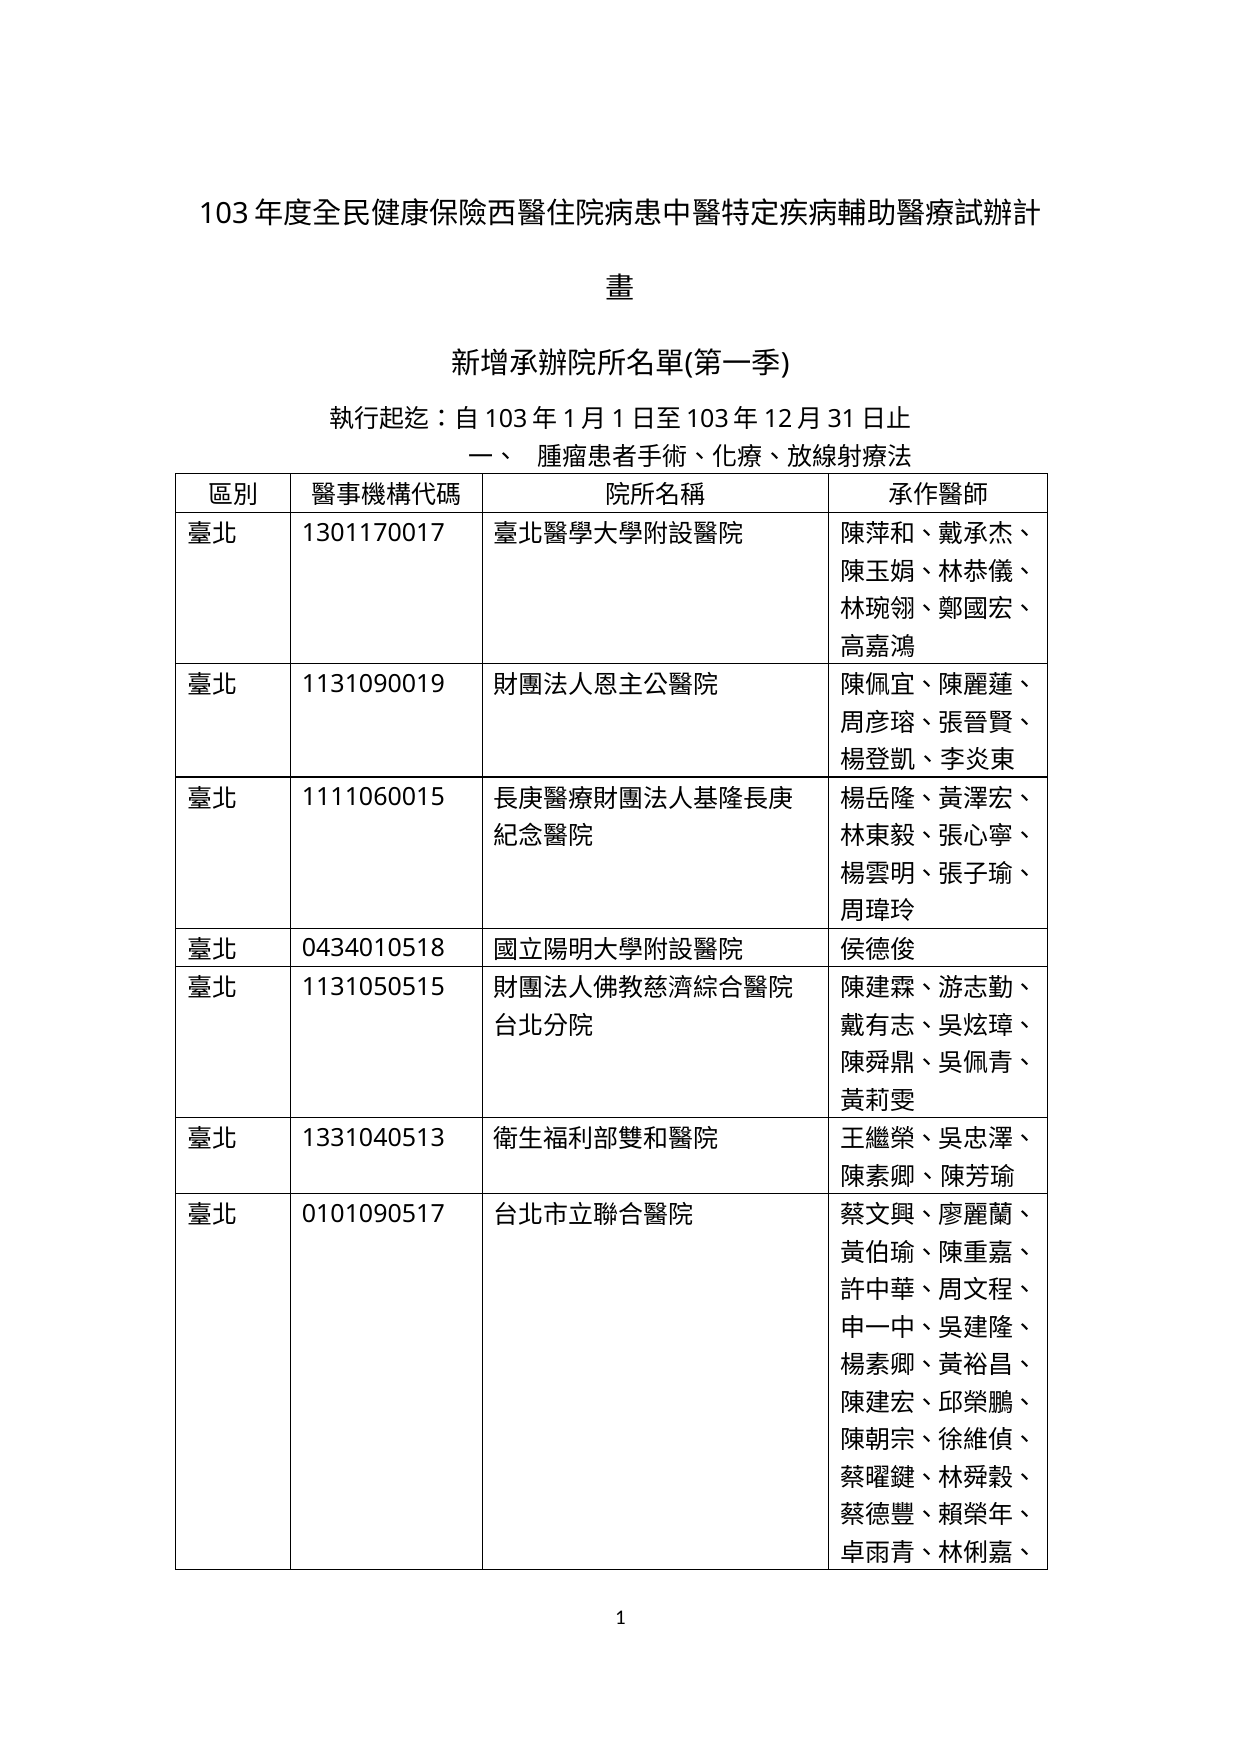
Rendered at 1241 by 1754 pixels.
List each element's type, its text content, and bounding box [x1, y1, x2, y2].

table_cell 長庚醫療財團法人基隆長庚紀念醫院 [483, 778, 828, 927]
table_cell 0101090517 [291, 1194, 482, 1569]
table_cell 蔡文興、廖麗蘭、黃伯瑜、陳重嘉、許中華、周文程、 申一中、吳建隆、楊素卿、黃裕昌、陳建宏、邱榮鵬、陳朝宗、徐維偵、蔡曜鍵、林舜穀、蔡德豐、賴榮年、卓雨青、林俐嘉、 [829, 1194, 1047, 1569]
table_cell 侯德俊 [829, 929, 1047, 966]
text 103年度全民健康保險西醫住院病患中醫特定疾病輔助醫療試辦計畫 [187, 173, 1053, 323]
text 新增承辦院所名單(第一季) [187, 323, 1053, 398]
table_cell 1331040513 [291, 1118, 482, 1193]
table_cell 1131090019 [291, 664, 482, 776]
table_header 醫事機構代碼 [291, 474, 482, 512]
table_cell 財團法人佛教慈濟綜合醫院台北分院 [483, 967, 828, 1117]
table_cell 1111060015 [291, 778, 482, 927]
table_cell 陳佩宜、陳麗蓮、周彦瑢、張晉賢、楊登凱、李炎東 [829, 664, 1047, 776]
table_cell 1131050515 [291, 967, 482, 1117]
table_cell 台北市立聯合醫院 [483, 1194, 828, 1569]
table_cell 國立陽明大學附設醫院 [483, 929, 828, 966]
table_cell 臺北 [176, 929, 290, 966]
text 執行起迄：自103年1月1日至103年12月31日止 [187, 398, 1053, 436]
table_cell 財團法人恩主公醫院 [483, 664, 828, 776]
table_cell 臺北 [176, 778, 290, 927]
table_cell 臺北 [176, 513, 290, 663]
table_cell 臺北 [176, 664, 290, 776]
table_cell 陳建霖、游志勤、戴有志、吳炫璋、陳舜鼎、吳佩青、黃莉雯 [829, 967, 1047, 1117]
table_cell 衛生福利部雙和醫院 [483, 1118, 828, 1193]
table_header 院所名稱 [483, 474, 828, 512]
table_header 承作醫師 [829, 474, 1047, 512]
table_cell 臺北 [176, 1194, 290, 1569]
table_cell 楊岳隆、黃澤宏、林東毅、張心寧、楊雲明、張子瑜、周瑋玲 [829, 778, 1047, 927]
list 腫瘤患者手術、化療、放線射療法 [468, 436, 1053, 473]
table_cell 臺北 [176, 967, 290, 1117]
table_cell 1301170017 [291, 513, 482, 663]
table_cell 臺北 [176, 1118, 290, 1193]
table_cell 臺北醫學大學附設醫院 [483, 513, 828, 663]
table_header 區別 [176, 474, 290, 512]
table_cell 王繼榮、吳忠澤、陳素卿、陳芳瑜 [829, 1118, 1047, 1193]
table_cell 0434010518 [291, 929, 482, 966]
table_cell 陳萍和、戴承杰、陳玉娟、林恭儀、林琬翎、鄭國宏、高嘉鴻 [829, 513, 1047, 663]
